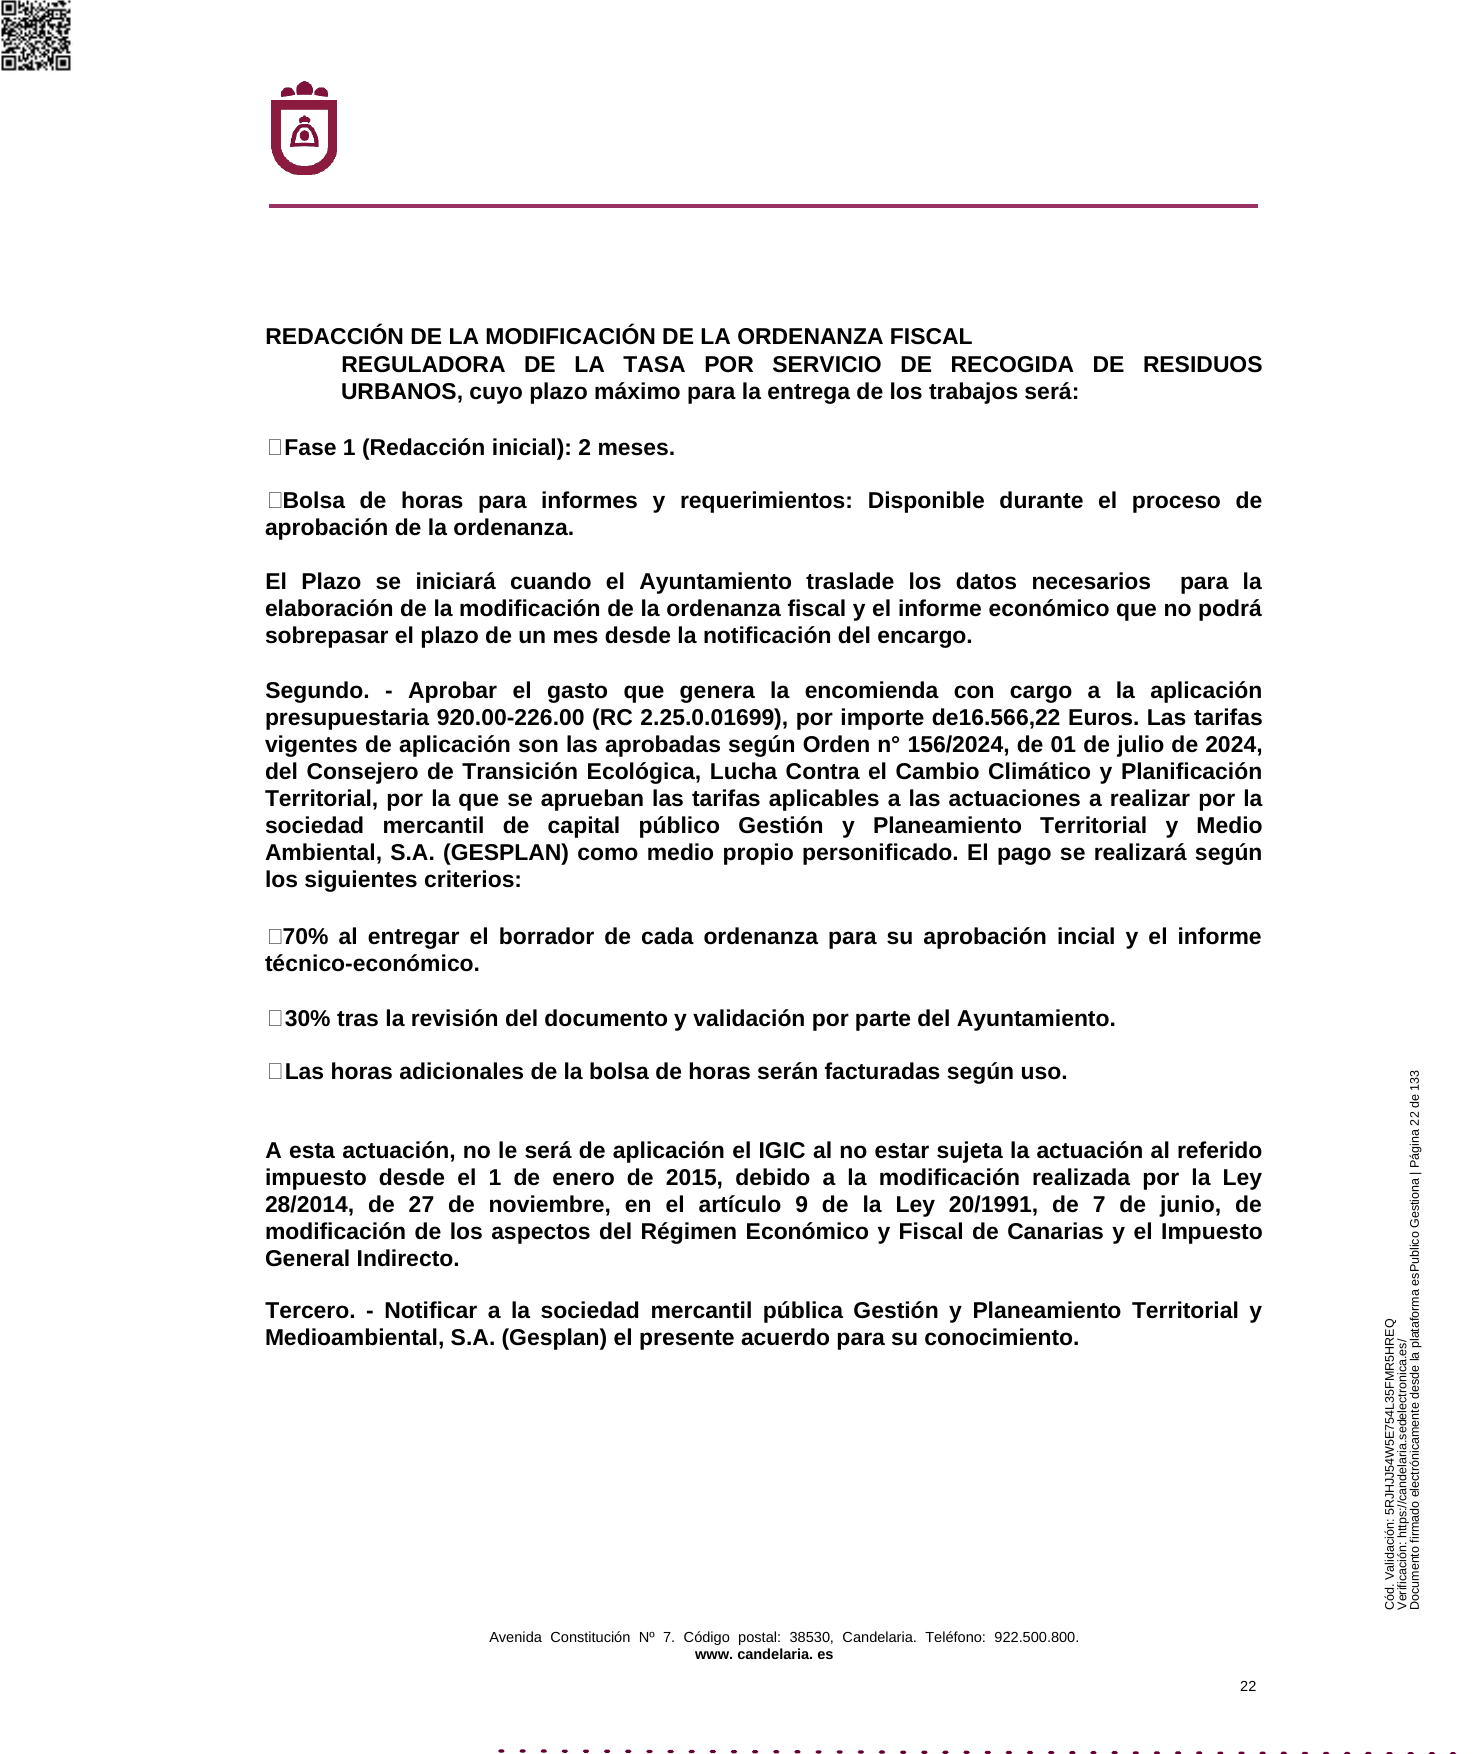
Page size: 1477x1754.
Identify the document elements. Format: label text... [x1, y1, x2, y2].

text Bolsa de horas para informes y requerimientos: Disponible durante el proceso de aprobación de la ordenanza. [265, 487, 1263, 540]
text Tercero. - Notificar a la sociedad mercantil pública Gestión y Planeamiento Territorial y Medioambiental, S.A. (Gesplan) el presente acuerdo para su conocimiento. [265, 1297, 1263, 1350]
text 30% tras la revisión del documento y validación por parte del Ayuntamiento. [284, 1005, 1263, 1031]
text El Plazo se iniciará cuando el Ayuntamiento traslade los datos necesarios para la elaboración de la modificación de la ordenanza fiscal y el informe económico que no podrá sobrepasar el plazo de un mes desde la notificación del encargo. [265, 568, 1263, 649]
text Fase 1 (Redacción inicial): 2 meses. [284, 433, 1263, 460]
text Segundo. - Aprobar el gasto que genera la encomienda con cargo a la aplicación presupuestaria 920.00-226.00 (RC 2.25.0.01699), por importe de16.566,22 Euros. Las tarifas vigentes de aplicación son las aprobadas según Orden n° 156/2024, de 01 de julio de 2024, del Consejero de Transición Ecológica, Lucha Contra el Cambio Climático y Planificación Territorial, por la que se aprueban las tarifas aplicables a las actuaciones a realizar por la sociedad mercantil de capital público Gestión y Planeamiento Territorial y Medio Ambiental, S.A. (GESPLAN) como medio propio personificado. El pago se realizará según los siguientes criterios: [265, 677, 1263, 893]
text Las horas adicionales de la bolsa de horas serán facturadas según uso. [284, 1058, 1263, 1084]
text REGULADORA DE LA TASA POR SERVICIO DE RECOGIDA DE RESIDUOS URBANOS, cuyo plazo máximo para la entrega de los trabajos será: [341, 351, 1263, 404]
text 70% al entregar el borrador de cada ordenanza para su aprobación incial y el informe técnico-económico. [265, 923, 1263, 976]
text A esta actuación, no le será de aplicación el IGIC al no estar sujeta la actuación al referido impuesto desde el 1 de enero de 2015, debido a la modificación realizada por la Ley 28/2014, de 27 de noviembre, en el artículo 9 de la Ley 20/1991, de 7 de junio, de modificación de los aspectos del Régimen Económico y Fiscal de Canarias y el Impuesto General Indirecto. [265, 1137, 1263, 1271]
text REDACCIÓN DE LA MODIFICACIÓN DE LA ORDENANZA FISCAL [265, 323, 1263, 349]
